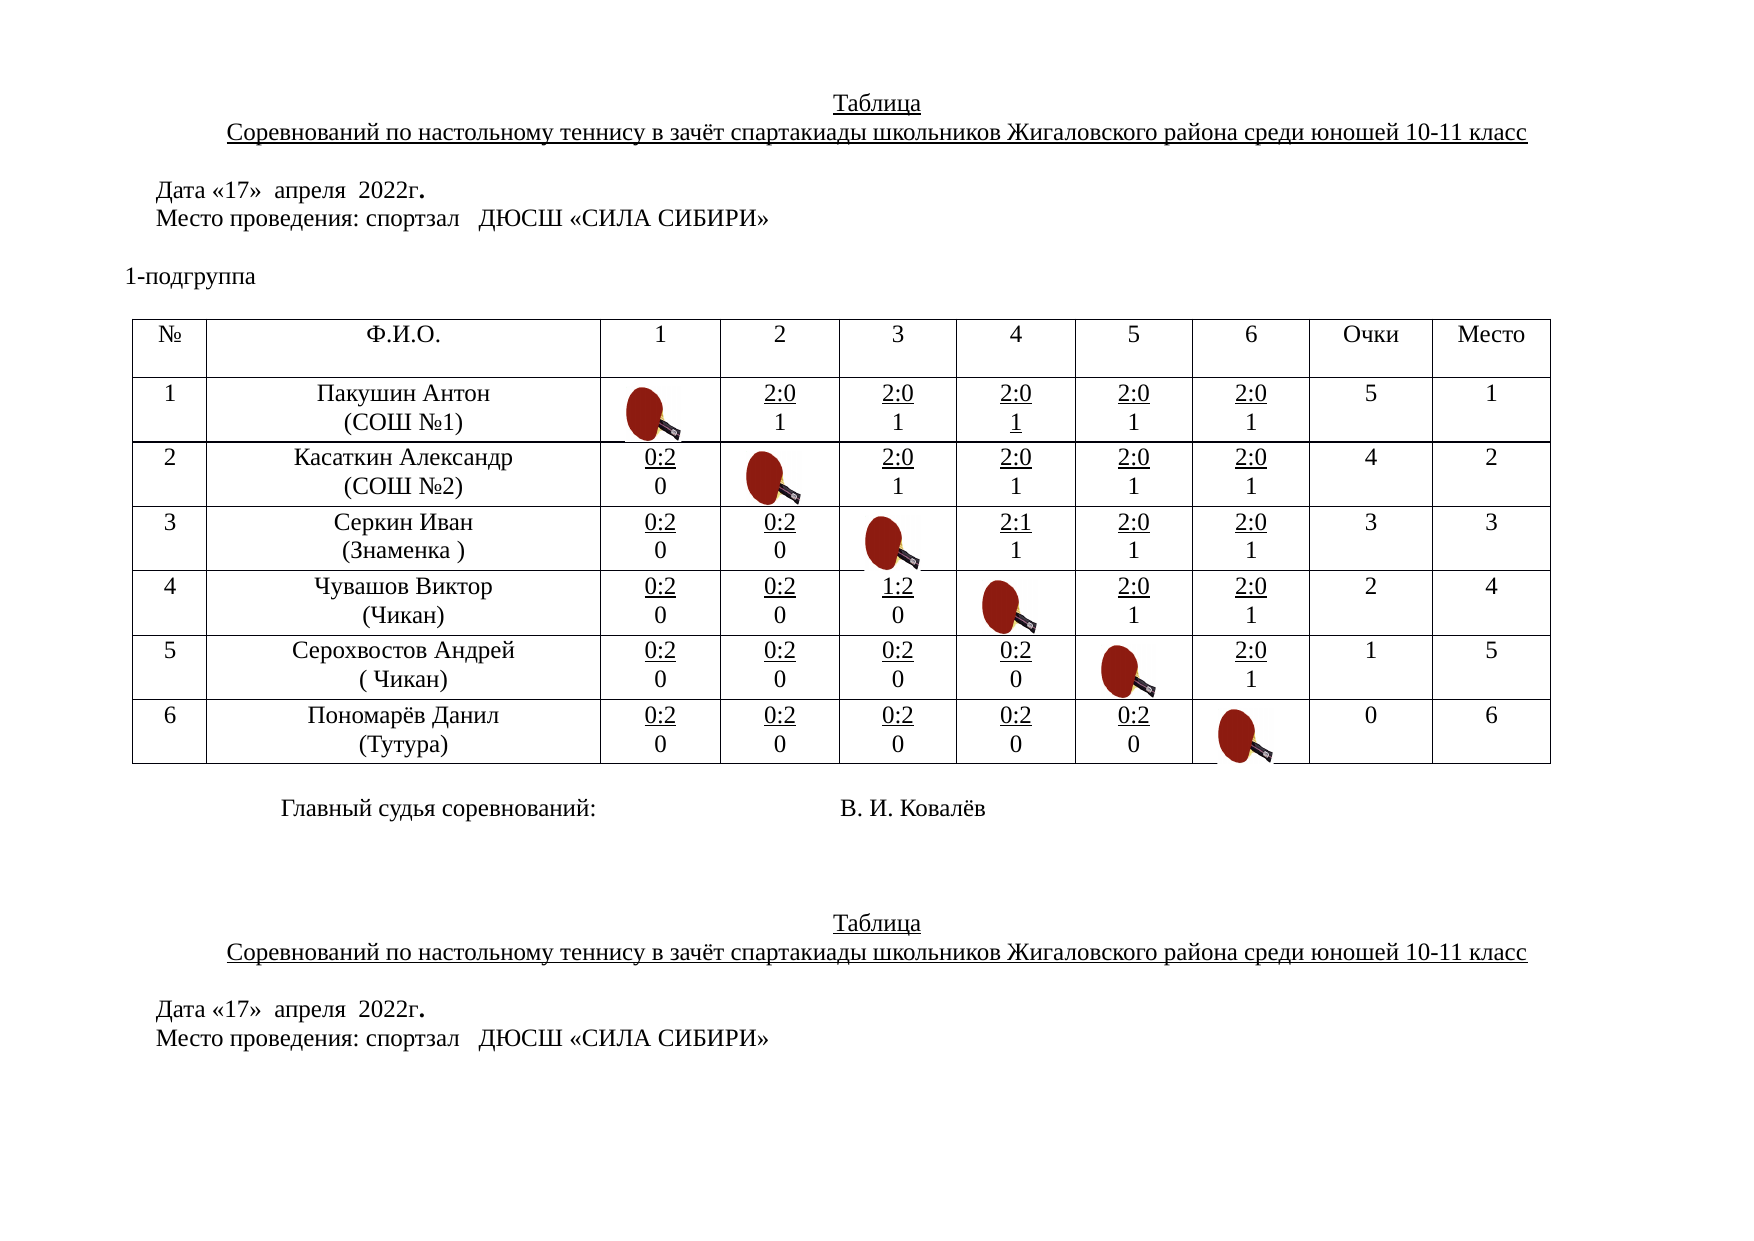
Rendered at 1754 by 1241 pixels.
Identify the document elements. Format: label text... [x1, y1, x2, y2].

table_header 2 [721, 320, 839, 377]
text Дата «17» апреля 2022г. [118, 175, 1636, 203]
table_cell 0:2 0 [601, 700, 720, 763]
table_cell 0:2 0 [840, 700, 956, 763]
table_cell 1 [133, 378, 206, 441]
text Соревнований по настольному теннису в зачёт спартакиады школьников Жигаловского района среди юношей 10-11 класс [118, 937, 1636, 966]
table_cell 2:0 1 [840, 443, 956, 506]
table_cell 4 [1433, 571, 1550, 634]
table_cell Касаткин Александр (СОШ №2) [207, 443, 600, 506]
text Таблица [118, 908, 1636, 937]
text Соревнований по настольному теннису в зачёт спартакиады школьников Жигаловского района среди юношей 10-11 класс [118, 117, 1636, 146]
table_cell 2:0 1 [1193, 571, 1309, 634]
table_cell [957, 571, 1075, 634]
table_cell Чувашов Виктор (Чикан) [207, 571, 600, 634]
table_cell 3 [1433, 507, 1550, 570]
table_cell 2:0 1 [957, 443, 1075, 506]
table_header Ф.И.О. [207, 320, 600, 377]
table_cell 0:2 0 [601, 507, 720, 570]
text Таблица [118, 88, 1636, 117]
table_cell 2:0 1 [1076, 378, 1192, 441]
table_cell [601, 378, 720, 441]
text Дата «17» апреля 2022г. [118, 994, 1636, 1023]
table_cell 5 [133, 636, 206, 699]
table_header 1 [601, 320, 720, 377]
text Место проведения: спортзал ДЮСШ «СИЛА СИБИРИ» [118, 1023, 1636, 1052]
table_cell Серкин Иван (Знаменка ) [207, 507, 600, 570]
table_cell 2 [133, 443, 206, 506]
table_cell 1:2 0 [840, 571, 956, 634]
table_cell 2:1 1 [957, 507, 1075, 570]
table_cell 2:0 1 [840, 378, 956, 441]
table_cell 6 [1433, 700, 1550, 763]
text Место проведения: спортзал ДЮСШ «СИЛА СИБИРИ» [118, 203, 1636, 232]
table_cell 2:0 1 [1076, 507, 1192, 570]
table_cell 2:0 1 [1193, 636, 1309, 699]
table_header № [133, 320, 206, 377]
table_header Очки [1310, 320, 1432, 377]
table_cell [721, 443, 839, 506]
table_cell Серохвостов Андрей ( Чикан) [207, 636, 600, 699]
table_cell Пакушин Антон (СОШ №1) [207, 378, 600, 441]
table_cell 2 [1310, 571, 1432, 634]
table_header 5 [1076, 320, 1192, 377]
table_cell [840, 507, 956, 570]
table_cell 0:2 0 [1076, 700, 1192, 763]
table_cell 0:2 0 [721, 571, 839, 634]
table_cell [1076, 636, 1192, 699]
table_cell 6 [133, 700, 206, 763]
table_cell 2:0 1 [1193, 378, 1309, 441]
table_header 4 [957, 320, 1075, 377]
table_cell 0:2 0 [601, 443, 720, 506]
table_cell 2:0 1 [957, 378, 1075, 441]
table_cell 1 [1433, 378, 1550, 441]
table_cell 2:0 1 [1076, 443, 1192, 506]
table_cell 2:0 1 [1076, 571, 1192, 634]
table_header 6 [1193, 320, 1309, 377]
table_cell 4 [1310, 443, 1432, 506]
text Главный судья соревнований: В. И. Ковалёв [118, 793, 1636, 822]
table_cell 0:2 0 [601, 636, 720, 699]
table_cell [1193, 700, 1309, 763]
table_cell 1 [1310, 636, 1432, 699]
table_cell 5 [1433, 636, 1550, 699]
table_cell 2 [1433, 443, 1550, 506]
table_cell Пономарёв Данил (Тутура) [207, 700, 600, 763]
table_cell 3 [1310, 507, 1432, 570]
table_cell 0:2 0 [601, 571, 720, 634]
table_cell 0:2 0 [957, 636, 1075, 699]
table_cell 0:2 0 [721, 700, 839, 763]
table_header 3 [840, 320, 956, 377]
table_cell 5 [1310, 378, 1432, 441]
table_cell 0 [1310, 700, 1432, 763]
table_cell 2:0 1 [721, 378, 839, 441]
table_cell 2:0 1 [1193, 507, 1309, 570]
table_cell 4 [133, 571, 206, 634]
text 1-подгруппа [118, 261, 1636, 290]
table_cell 3 [133, 507, 206, 570]
table_cell 0:2 0 [840, 636, 956, 699]
table_cell 0:2 0 [721, 507, 839, 570]
table_header Место [1433, 320, 1550, 377]
table_cell 0:2 0 [721, 636, 839, 699]
table_cell 2:0 1 [1193, 443, 1309, 506]
table_cell 0:2 0 [957, 700, 1075, 763]
